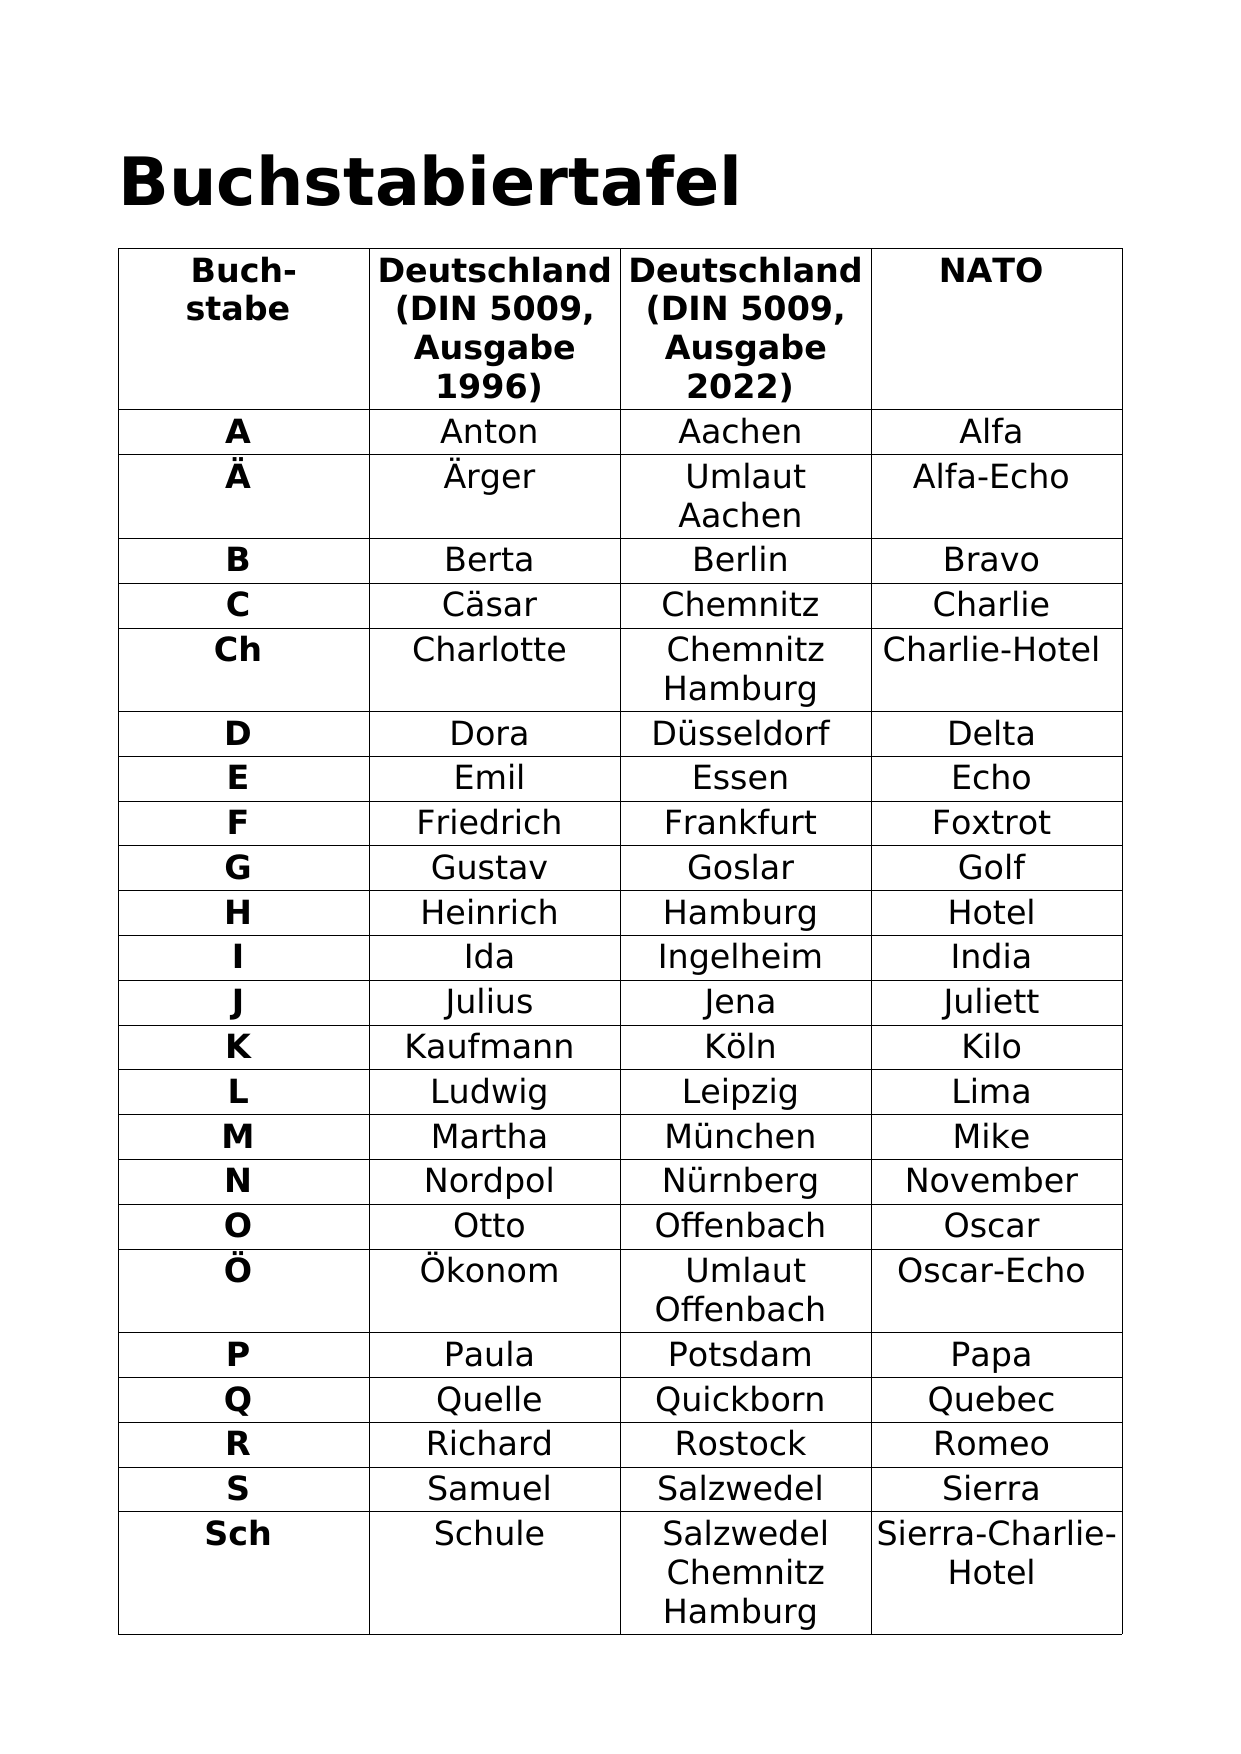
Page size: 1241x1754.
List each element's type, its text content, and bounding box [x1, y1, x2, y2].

table_cell Bravo [872, 539, 1122, 583]
table_cell Ö [119, 1250, 369, 1332]
table_cell Sch [119, 1512, 369, 1634]
table_cell Gustav [370, 846, 620, 890]
table_cell Mike [872, 1115, 1122, 1159]
table_cell Kaufmann [370, 1026, 620, 1069]
table_cell Jena [621, 981, 871, 1024]
table_cell P [119, 1333, 369, 1377]
table_cell Heinrich [370, 891, 620, 935]
table_cell S [119, 1468, 369, 1511]
table_cell Umlaut Aachen [621, 455, 871, 538]
table_cell Chemnitz [621, 584, 871, 627]
table_cell Berta [370, 539, 620, 583]
table_cell Richard [370, 1423, 620, 1467]
table_cell Quickborn [621, 1378, 871, 1422]
table_cell Ä [119, 455, 369, 538]
table_cell C [119, 584, 369, 627]
table_cell Samuel [370, 1468, 620, 1511]
table_cell Emil [370, 757, 620, 801]
table_cell Oscar [872, 1205, 1122, 1248]
table_cell K [119, 1026, 369, 1069]
table_cell Sierra [872, 1468, 1122, 1511]
table_cell Aachen [621, 410, 871, 454]
table_cell Oscar-Echo [872, 1250, 1122, 1332]
table_header Deutschland (DIN 5009, Ausgabe 2022) [621, 249, 871, 409]
table_cell Ch [119, 629, 369, 711]
table_cell Nordpol [370, 1160, 620, 1204]
table_cell A [119, 410, 369, 454]
table_cell E [119, 757, 369, 801]
table_cell Juliett [872, 981, 1122, 1024]
table_cell F [119, 802, 369, 845]
table_cell Ökonom [370, 1250, 620, 1332]
table_cell I [119, 936, 369, 980]
table_cell Salzwedel Chemnitz Hamburg [621, 1512, 871, 1634]
table_cell Dora [370, 712, 620, 756]
table_cell November [872, 1160, 1122, 1204]
table_cell Papa [872, 1333, 1122, 1377]
table_cell Potsdam [621, 1333, 871, 1377]
table_cell Lima [872, 1070, 1122, 1114]
table_cell Foxtrot [872, 802, 1122, 845]
table_cell L [119, 1070, 369, 1114]
table_cell Romeo [872, 1423, 1122, 1467]
table_cell Martha [370, 1115, 620, 1159]
table_cell Ludwig [370, 1070, 620, 1114]
table_cell Offenbach [621, 1205, 871, 1248]
table_cell India [872, 936, 1122, 980]
table_cell München [621, 1115, 871, 1159]
table_cell D [119, 712, 369, 756]
table_cell Schule [370, 1512, 620, 1634]
table_cell Kilo [872, 1026, 1122, 1069]
table_cell O [119, 1205, 369, 1248]
table_cell Friedrich [370, 802, 620, 845]
table_cell Paula [370, 1333, 620, 1377]
table_cell Otto [370, 1205, 620, 1248]
table_cell B [119, 539, 369, 583]
table_cell Anton [370, 410, 620, 454]
table_cell Berlin [621, 539, 871, 583]
table_cell Rostock [621, 1423, 871, 1467]
table_cell Düsseldorf [621, 712, 871, 756]
table_cell R [119, 1423, 369, 1467]
table_cell Julius [370, 981, 620, 1024]
table_cell Hamburg [621, 891, 871, 935]
table_cell Ida [370, 936, 620, 980]
table_cell Sierra-Charlie-Hotel [872, 1512, 1122, 1634]
table_cell Quebec [872, 1378, 1122, 1422]
table_cell Charlie [872, 584, 1122, 627]
table_cell Goslar [621, 846, 871, 890]
table_header Deutschland (DIN 5009, Ausgabe 1996) [370, 249, 620, 409]
table_cell Golf [872, 846, 1122, 890]
table_cell Alfa-Echo [872, 455, 1122, 538]
table_cell Q [119, 1378, 369, 1422]
table_cell G [119, 846, 369, 890]
table_cell Ingelheim [621, 936, 871, 980]
subtitle Buchstabiertafel [118, 143, 1122, 221]
table_header Buch- stabe [119, 249, 369, 409]
table_cell Chemnitz Hamburg [621, 629, 871, 711]
table_cell J [119, 981, 369, 1024]
table_cell Köln [621, 1026, 871, 1069]
table_cell H [119, 891, 369, 935]
table_cell Hotel [872, 891, 1122, 935]
table_cell Delta [872, 712, 1122, 756]
table_cell Quelle [370, 1378, 620, 1422]
table_cell Leipzig [621, 1070, 871, 1114]
table_cell N [119, 1160, 369, 1204]
table_cell Charlie-Hotel [872, 629, 1122, 711]
table_cell M [119, 1115, 369, 1159]
table_cell Cäsar [370, 584, 620, 627]
table_cell Ärger [370, 455, 620, 538]
table_cell Umlaut Offenbach [621, 1250, 871, 1332]
table_cell Echo [872, 757, 1122, 801]
table_cell Essen [621, 757, 871, 801]
table_cell Frankfurt [621, 802, 871, 845]
table_cell Nürnberg [621, 1160, 871, 1204]
table_header NATO [872, 249, 1122, 409]
table_cell Salzwedel [621, 1468, 871, 1511]
table_cell Charlotte [370, 629, 620, 711]
table_cell Alfa [872, 410, 1122, 454]
